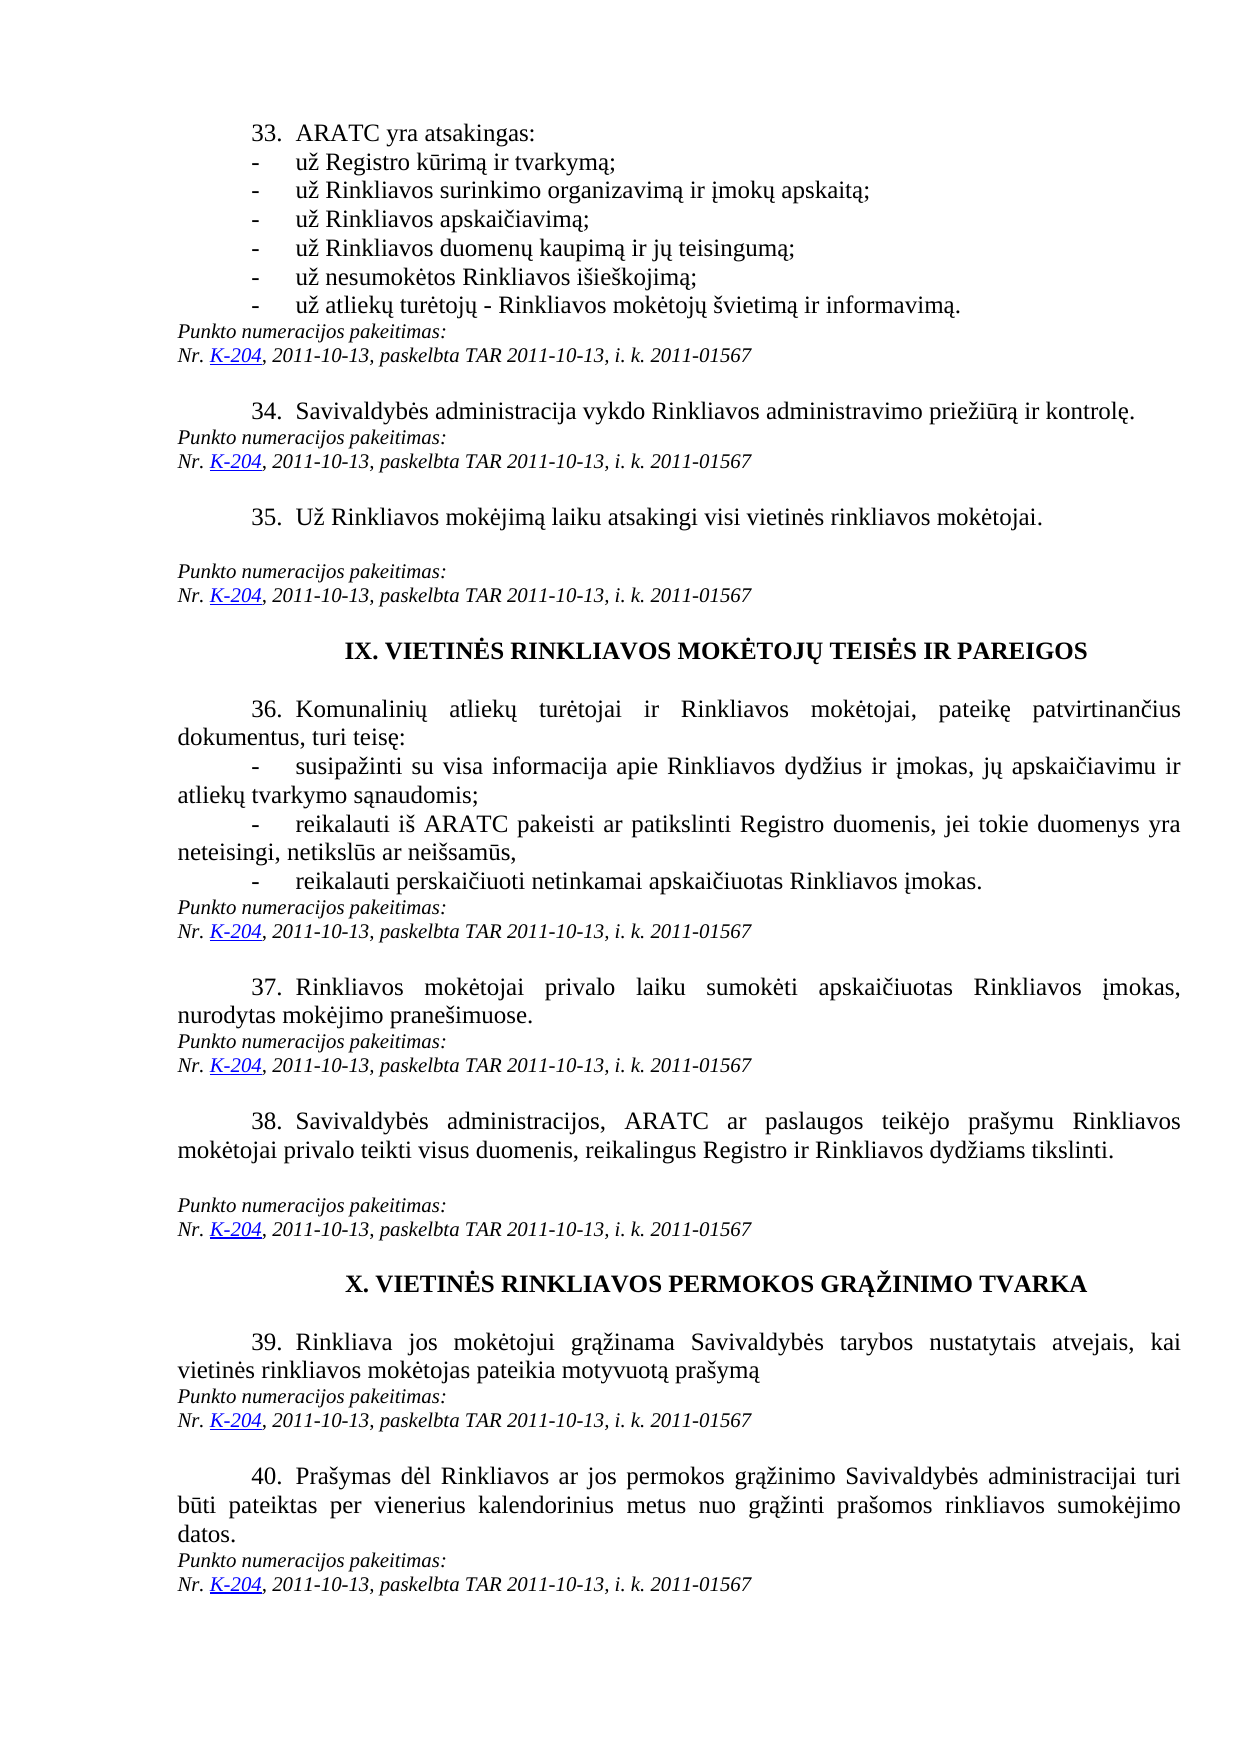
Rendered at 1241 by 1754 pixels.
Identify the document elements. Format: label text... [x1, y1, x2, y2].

text Nr. K-204, 2011-10-13, paskelbta TAR 2011-10-13, i. k. 2011-01567 [177, 1217, 1181, 1241]
text - reikalauti perskaičiuoti netinkamai apskaičiuotas Rinkliavos įmokas. [177, 866, 1181, 895]
text Punkto numeracijos pakeitimas: [177, 1547, 1181, 1572]
text 39. Rinkliava jos mokėtojui grąžinama Savivaldybės tarybos nustatytais atvejais, kai vietinės rinkliavos mokėtojas pateikia motyvuotą prašymą [177, 1327, 1181, 1384]
text Nr. K-204, 2011-10-13, paskelbta TAR 2011-10-13, i. k. 2011-01567 [177, 583, 1181, 607]
text Punkto numeracijos pakeitimas: [177, 1192, 1181, 1217]
text 36. Komunalinių atliekų turėtojai ir Rinkliavos mokėtojai, pateikę patvirtinančius dokumentus, turi teisę: [177, 694, 1181, 751]
text Nr. K-204, 2011-10-13, paskelbta TAR 2011-10-13, i. k. 2011-01567 [177, 1408, 1181, 1432]
text IX. VIETINĖS RINKLIAVOS MOKĖTOJŲ TEISĖS IR PAREIGOS [251, 636, 1181, 665]
text Punkto numeracijos pakeitimas: [177, 559, 1181, 583]
text 33. ARATC yra atsakingas: [177, 118, 1181, 147]
text - susipažinti su visa informacija apie Rinkliavos dydžius ir įmokas, jų apskaičiavimu ir atliekų tvarkymo sąnaudomis; [177, 751, 1181, 809]
text Punkto numeracijos pakeitimas: [177, 1384, 1181, 1408]
text Nr. K-204, 2011-10-13, paskelbta TAR 2011-10-13, i. k. 2011-01567 [177, 343, 1181, 367]
text 38. Savivaldybės administracijos, ARATC ar paslaugos teikėjo prašymu Rinkliavos mokėtojai privalo teikti visus duomenis, reikalingus Registro ir Rinkliavos dydžiams tikslinti. [177, 1106, 1181, 1164]
text - už Rinkliavos surinkimo organizavimą ir įmokų apskaitą; [177, 176, 1181, 204]
text Punkto numeracijos pakeitimas: [177, 895, 1181, 919]
text Nr. K-204, 2011-10-13, paskelbta TAR 2011-10-13, i. k. 2011-01567 [177, 449, 1181, 473]
text - už Rinkliavos duomenų kaupimą ir jų teisingumą; [177, 233, 1181, 262]
text - už nesumokėtos Rinkliavos išieškojimą; [177, 262, 1181, 291]
text 35. Už Rinkliavos mokėjimą laiku atsakingi visi vietinės rinkliavos mokėtojai. [177, 502, 1181, 531]
text - už atliekų turėtojų - Rinkliavos mokėtojų švietimą ir informavimą. [177, 291, 1181, 319]
text Punkto numeracijos pakeitimas: [177, 319, 1181, 343]
text Nr. K-204, 2011-10-13, paskelbta TAR 2011-10-13, i. k. 2011-01567 [177, 919, 1181, 943]
text 34. Savivaldybės administracija vykdo Rinkliavos administravimo priežiūrą ir kontrolę. [177, 396, 1181, 425]
text Nr. K-204, 2011-10-13, paskelbta TAR 2011-10-13, i. k. 2011-01567 [177, 1572, 1181, 1596]
text Punkto numeracijos pakeitimas: [177, 1029, 1181, 1053]
text - už Registro kūrimą ir tvarkymą; [177, 147, 1181, 176]
text - už Rinkliavos apskaičiavimą; [177, 204, 1181, 233]
text Punkto numeracijos pakeitimas: [177, 425, 1181, 449]
text 37. Rinkliavos mokėtojai privalo laiku sumokėti apskaičiuotas Rinkliavos įmokas, nurodytas mokėjimo pranešimuose. [177, 972, 1181, 1029]
text Nr. K-204, 2011-10-13, paskelbta TAR 2011-10-13, i. k. 2011-01567 [177, 1053, 1181, 1077]
text - reikalauti iš ARATC pakeisti ar patikslinti Registro duomenis, jei tokie duomenys yra neteisingi, netikslūs ar neišsamūs, [177, 809, 1181, 866]
text X. VIETINĖS RINKLIAVOS PERMOKOS GRĄŽINIMO TVARKA [251, 1269, 1181, 1298]
text 40. Prašymas dėl Rinkliavos ar jos permokos grąžinimo Savivaldybės administracijai turi būti pateiktas per vienerius kalendorinius metus nuo grąžinti prašomos rinkliavos sumokėjimo datos. [177, 1461, 1181, 1547]
